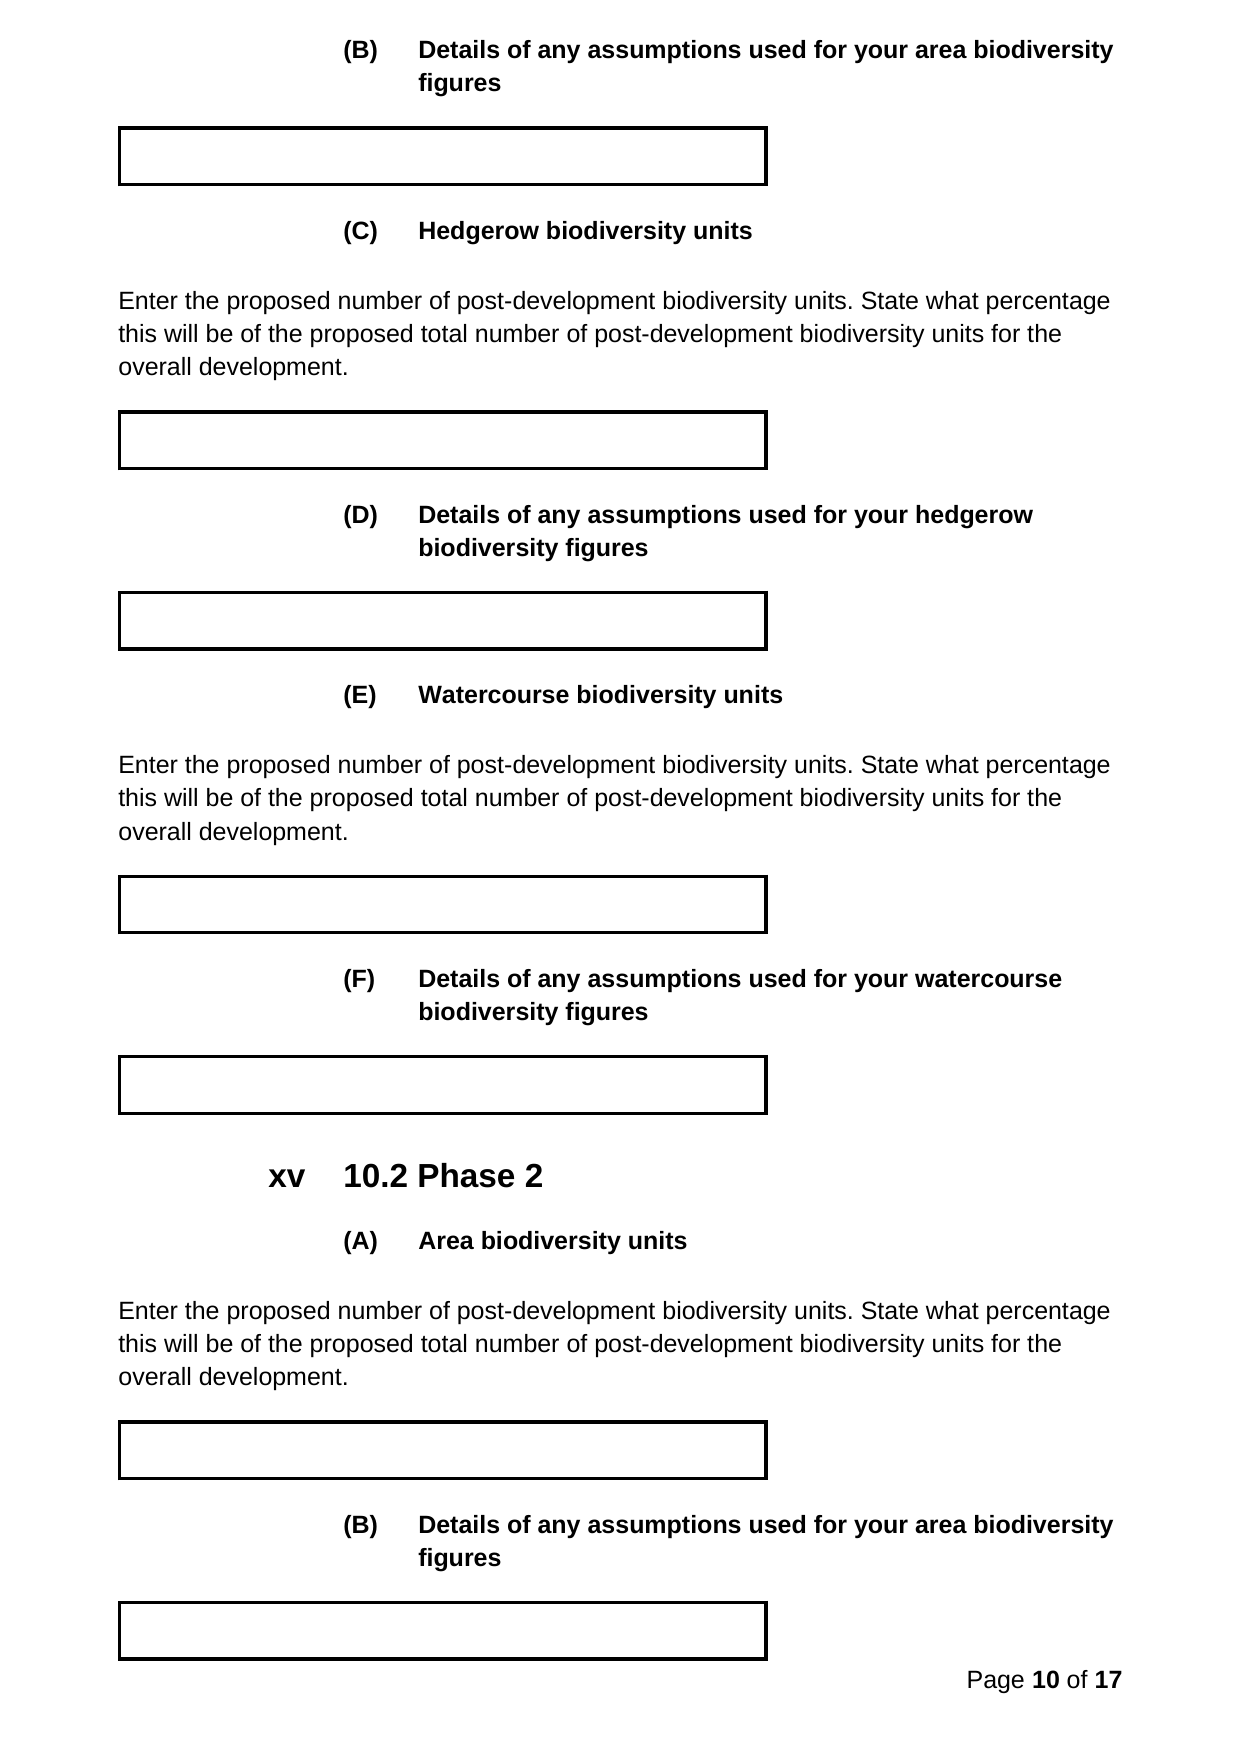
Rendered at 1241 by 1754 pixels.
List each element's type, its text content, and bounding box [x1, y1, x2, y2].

subtitle 10.2 Phase 2 [268, 1157, 1122, 1195]
subtitle Details of any assumptions used for your watercourse biodiversity figures [343, 964, 1122, 1026]
subtitle Details of any assumptions used for your area biodiversity figures [343, 35, 1122, 97]
subtitle Hedgerow biodiversity units [343, 216, 1122, 244]
subtitle Area biodiversity units [343, 1226, 1122, 1254]
text Enter the proposed number of post-development biodiversity units. State what percentage this will be of the proposed total number of post-development biodiversity units for the overall development. [118, 1296, 1122, 1391]
text Enter the proposed number of post-development biodiversity units. State what percentage this will be of the proposed total number of post-development biodiversity units for the overall development. [118, 750, 1122, 845]
subtitle Watercourse biodiversity units [343, 680, 1122, 709]
text Enter the proposed number of post-development biodiversity units. State what percentage this will be of the proposed total number of post-development biodiversity units for the overall development. [118, 286, 1122, 381]
subtitle Details of any assumptions used for your area biodiversity figures [343, 1509, 1122, 1571]
subtitle Details of any assumptions used for your hedgerow biodiversity figures [343, 499, 1122, 561]
